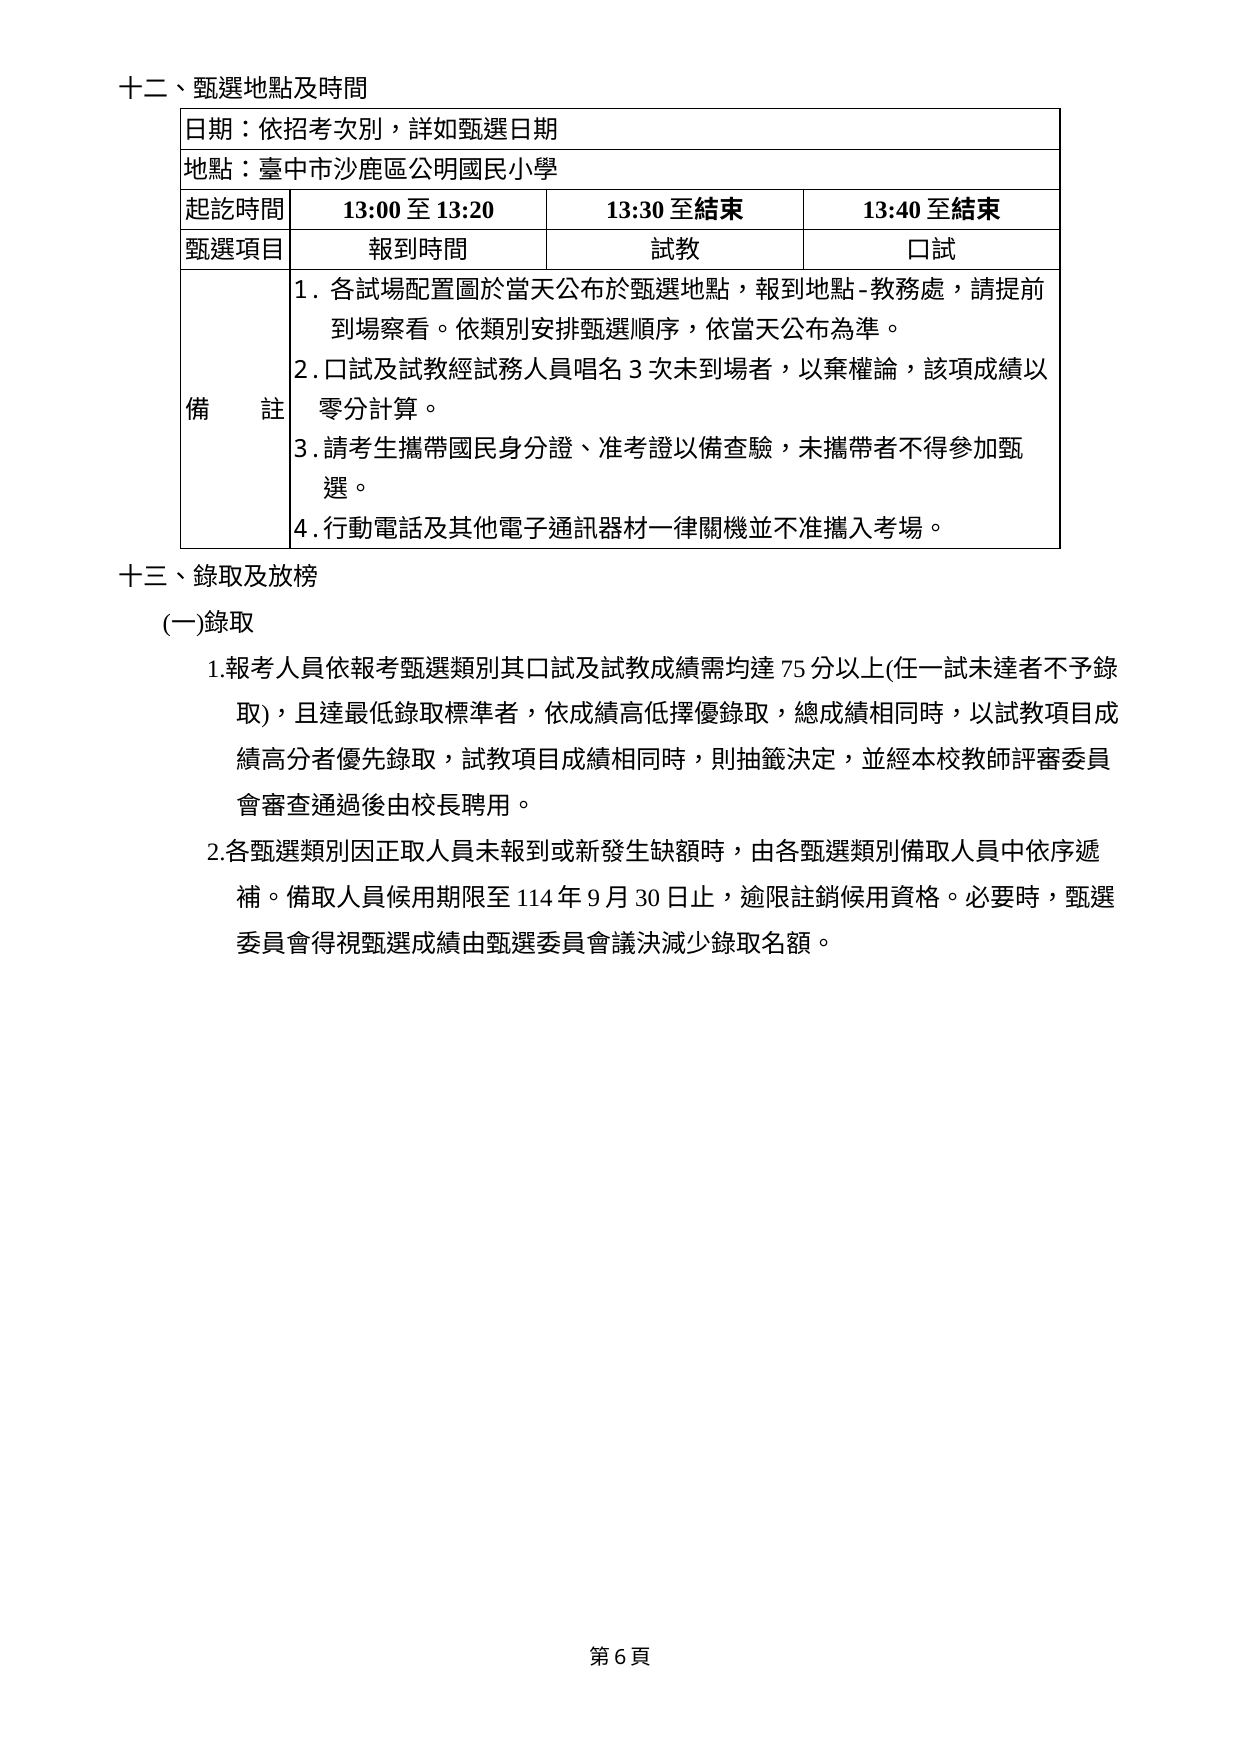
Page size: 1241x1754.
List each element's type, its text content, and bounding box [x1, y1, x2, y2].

text (一)錄取 [162, 594, 1122, 640]
text 1.報考人員依報考甄選類別其口試及試教成績需均達75分以上(任一試未達者不予錄取)，且達最低錄取標準者，依成績高低擇優錄取，總成績相同時，以試教項目成績高分者優先錄取，試教項目成績相同時，則抽籤決定，並經本校教師評審委員會審查通過後由校長聘用。 [207, 640, 1122, 824]
table_cell 各試場配置圖於當天公布於甄選地點，報到地點-教務處，請提前到場察看。依類別安排甄選順序，依當天公布為準。 2.口試及試教經試務人員唱名3次未到場者，以棄權論，該項成績以零分計算。 3.請考生攜帶國民身分證、准考證以備查驗，未攜帶者不得參加甄 選。 4.行動電話及其他電子通訊器材一律關機並不准攜入考場。 [291, 270, 1059, 548]
table_cell 13:40至結束 [804, 190, 1059, 229]
text 十三、錄取及放榜 [118, 549, 1122, 594]
text 十二、甄選地點及時間 [118, 68, 1122, 105]
table_cell 報到時間 [291, 230, 546, 269]
table_cell 起訖時間 [181, 190, 289, 229]
table_cell 13:00至13:20 [291, 190, 546, 229]
table_cell 地點：臺中市沙鹿區公明國民小學 [181, 150, 1059, 188]
table_header 日期：依招考次別，詳如甄選日期 [181, 109, 1059, 148]
table_cell 備 註 [181, 270, 289, 548]
table_cell 口試 [804, 230, 1059, 269]
text 2.各甄選類別因正取人員未報到或新發生缺額時，由各甄選類別備取人員中依序遞補。備取人員候用期限至114年9月30日止，逾限註銷候用資格。必要時，甄選委員會得視甄選成績由甄選委員會議決減少錄取名額。 [207, 824, 1122, 961]
table_cell 試教 [547, 230, 803, 269]
table_cell 13:30至結束 [547, 190, 803, 229]
table_cell 甄選項目 [181, 230, 289, 269]
